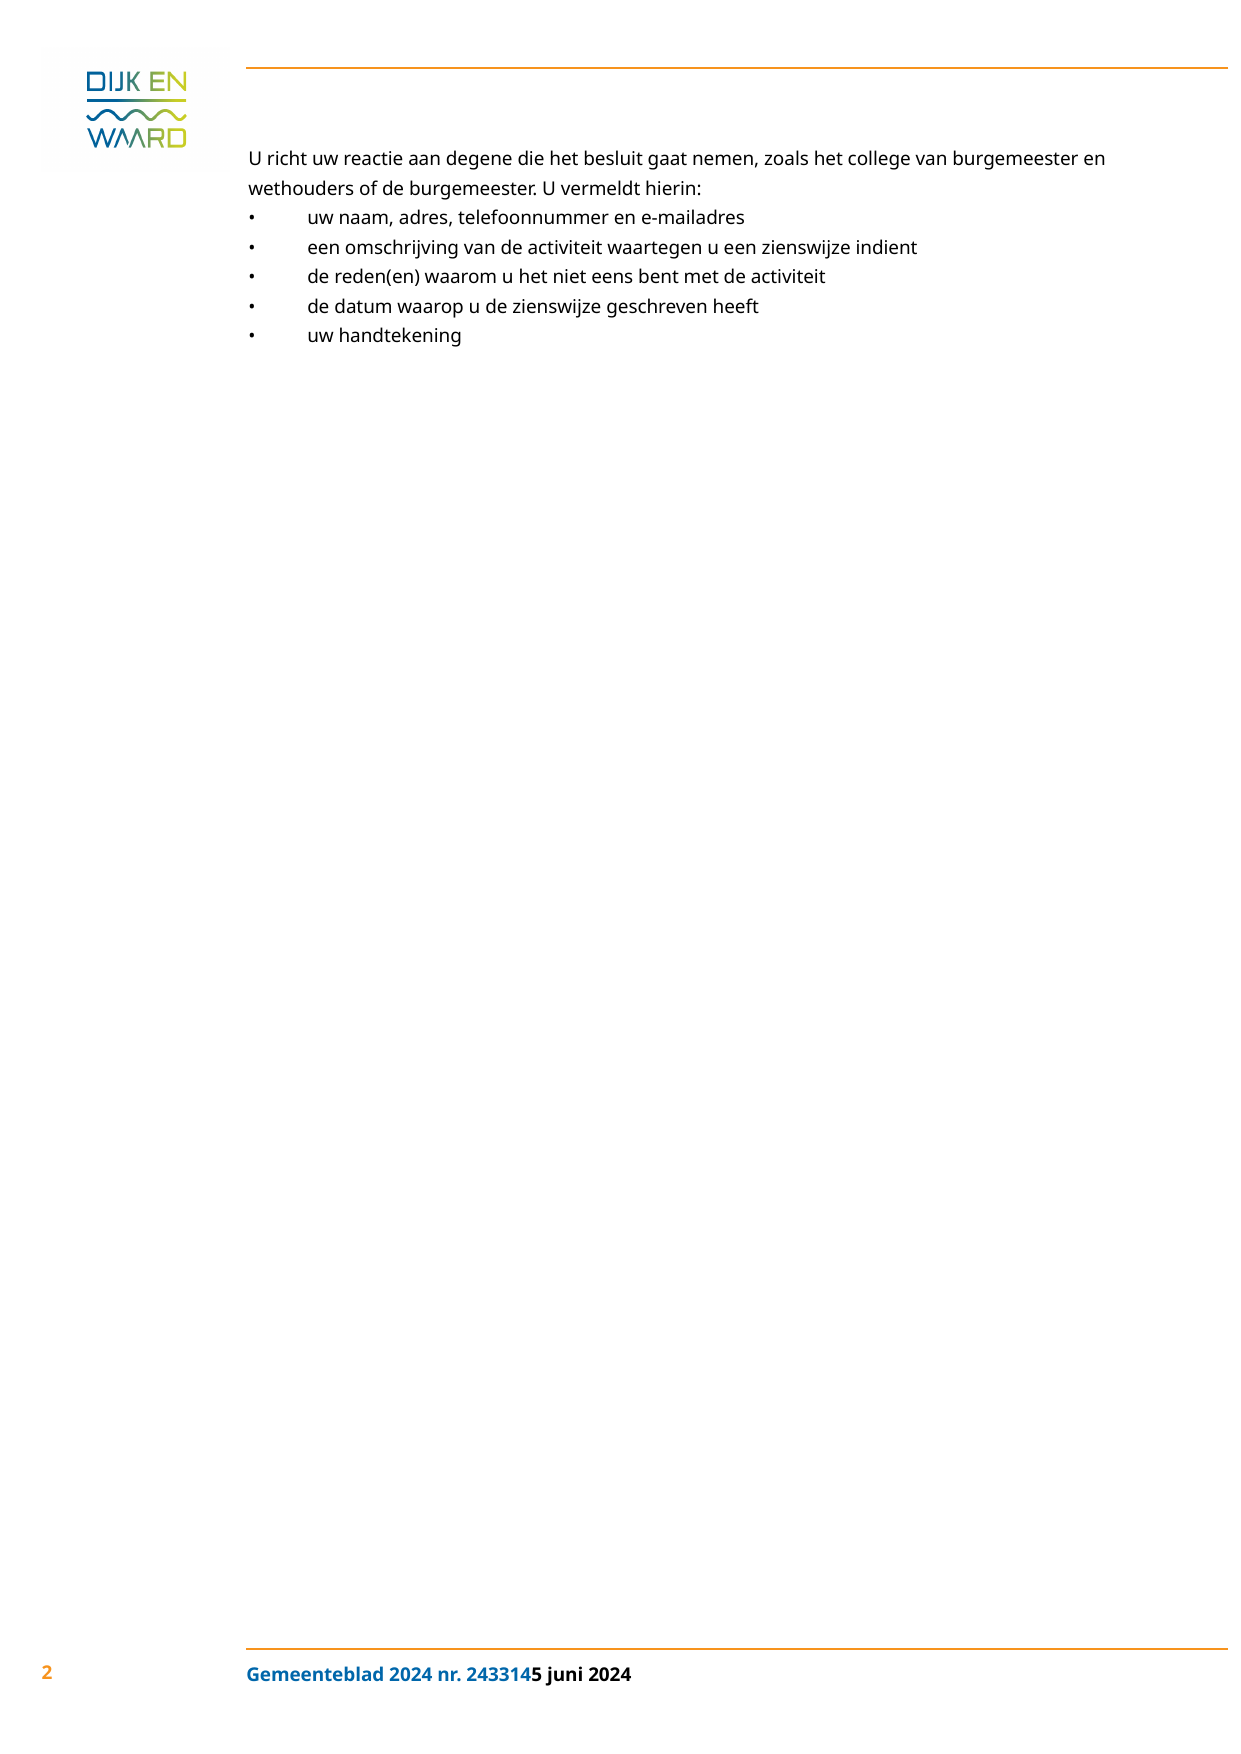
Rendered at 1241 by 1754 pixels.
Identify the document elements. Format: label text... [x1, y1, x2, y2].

text U richt uw reactie aan degene die het besluit gaat nemen, zoals het college van burgemeester en wethouders of de burgemeester. U vermeldt hierin: [248, 145, 1152, 201]
list de reden(en) waarom u het niet eens bent met de activiteit [248, 263, 1152, 289]
list de datum waarop u de zienswijze geschreven heeft [248, 293, 1152, 319]
list uw handtekening [248, 323, 1152, 348]
picture [41, 47, 231, 172]
list uw naam, adres, telefoonnummer en e-mailadres [248, 204, 1152, 230]
list een omschrijving van de activiteit waartegen u een zienswijze indient [248, 234, 1152, 260]
